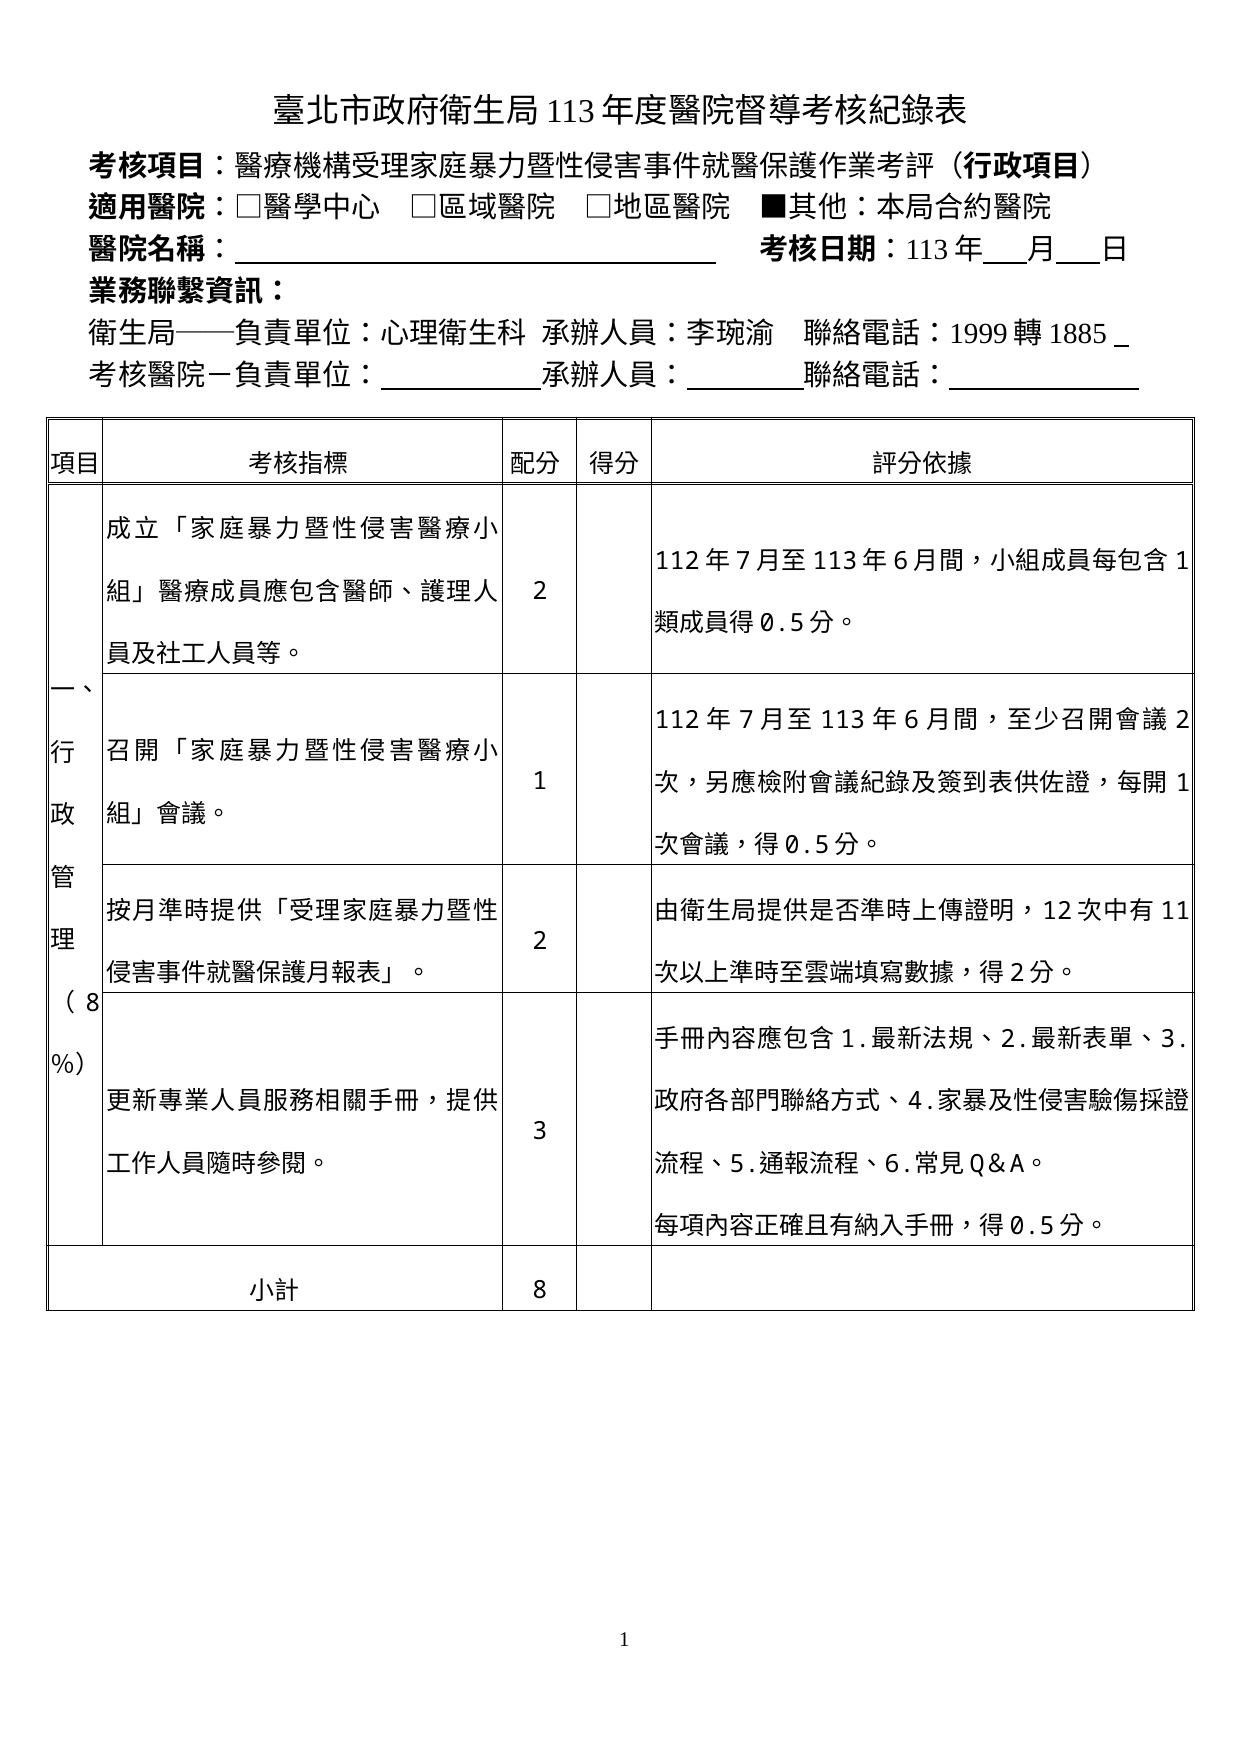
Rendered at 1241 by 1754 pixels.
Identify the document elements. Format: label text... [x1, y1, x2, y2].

table_cell 手冊內容應包含1.最新法規、2.最新表單、3.政府各部門聯絡方式、4.家暴及性侵害驗傷採證流程、5.通報流程、6.常見Q＆A。 每項內容正確且有納入手冊，得0.5分。 [652, 993, 1192, 1245]
table_cell [652, 1246, 1192, 1310]
table_cell 按月準時提供「受理家庭暴力暨性侵害事件就醫保護月報表」。 [103, 865, 502, 992]
table_cell [577, 993, 651, 1245]
table_cell 成立「家庭暴力暨性侵害醫療小組」醫療成員應包含醫師、護理人員及社工人員等。 [103, 485, 502, 673]
table_header 項目 [49, 420, 102, 482]
table_cell [577, 1246, 651, 1310]
table_header 得分 [577, 420, 651, 482]
table_cell 更新專業人員服務相關手冊，提供工作人員隨時參閱。 [103, 993, 502, 1245]
table_header 配分 [503, 420, 576, 482]
table_header 考核指標 [103, 420, 502, 482]
table_cell [577, 485, 651, 673]
table_cell 3 [503, 993, 576, 1245]
table_cell 由衛生局提供是否準時上傳證明，12次中有11次以上準時至雲端填寫數據，得2分。 [652, 865, 1192, 992]
table_cell 2 [503, 485, 576, 673]
table_cell 1 [503, 674, 576, 863]
table_header 評分依據 [652, 420, 1192, 482]
table_cell [577, 865, 651, 992]
table_cell 112年7月至113年6月間，至少召開會議2次，另應檢附會議紀錄及簽到表供佐證，每開1次會議，得0.5分。 [652, 674, 1192, 863]
table_cell 8 [503, 1246, 576, 1310]
table_cell [577, 674, 651, 863]
table_cell 2 [503, 865, 576, 992]
table_cell 召開「家庭暴力暨性侵害醫療小組」會議。 [103, 674, 502, 863]
table_cell 112年7月至113年6月間，小組成員每包含1類成員得0.5分。 [652, 485, 1192, 673]
table_cell 小計 [49, 1246, 502, 1310]
table_cell 一、行 政 管 理 （8％） [49, 485, 102, 1245]
